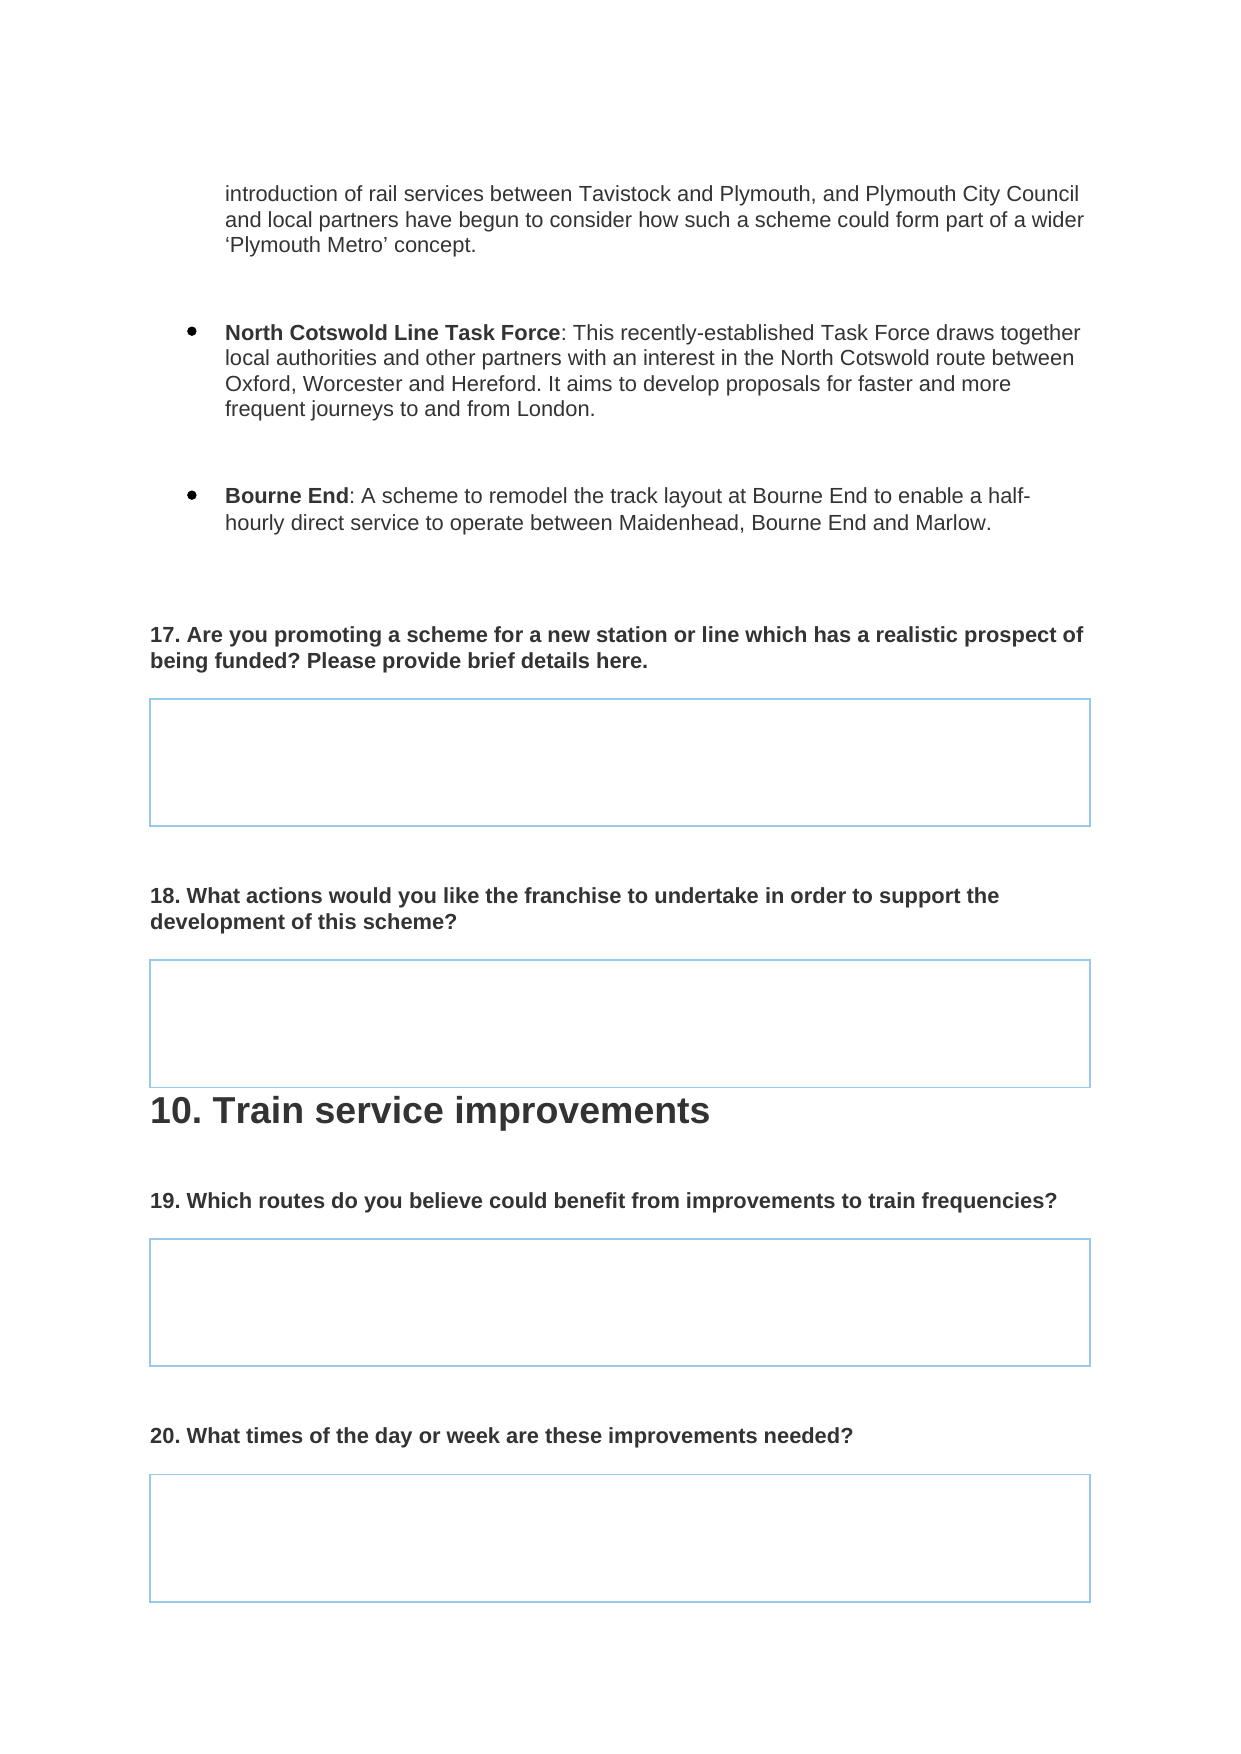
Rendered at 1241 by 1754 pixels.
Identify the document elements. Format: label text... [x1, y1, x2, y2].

table_header Bourne End: A scheme to remodel the track layout at Bourne End to enable a half-hourly direct service to operate between Maidenhead, Bourne End and Marlow. [150, 452, 1090, 566]
subtitle 20. What times of the day or week are these improvements needed? [150, 1423, 1090, 1448]
table_header [151, 961, 1089, 1086]
table_header [151, 1475, 1089, 1601]
subtitle 19. Which routes do you believe could benefit from improvements to train frequencies? [150, 1187, 1090, 1213]
subtitle 18. What actions would you like the franchise to undertake in order to support the development of this scheme? [150, 883, 1090, 934]
table_header North Cotswold Line Task Force: This recently-established Task Force draws together local authorities and other partners with an interest in the North Cotswold route between Oxford, Worcester and Hereford. It aims to develop proposals for faster and more frequent journeys to and from London. [150, 288, 1090, 452]
table_header introduction of rail services between Tavistock and Plymouth, and Plymouth City Council and local partners have begun to consider how such a scheme could form part of a wider ‘Plymouth Metro’ concept. [150, 150, 1090, 288]
text 10. Train service improvements [150, 1088, 1090, 1131]
table_header [151, 700, 1089, 825]
subtitle 17. Are you promoting a scheme for a new station or line which has a realistic prospect of being funded? Please provide brief details here. [150, 622, 1090, 673]
table_header [151, 1240, 1089, 1365]
